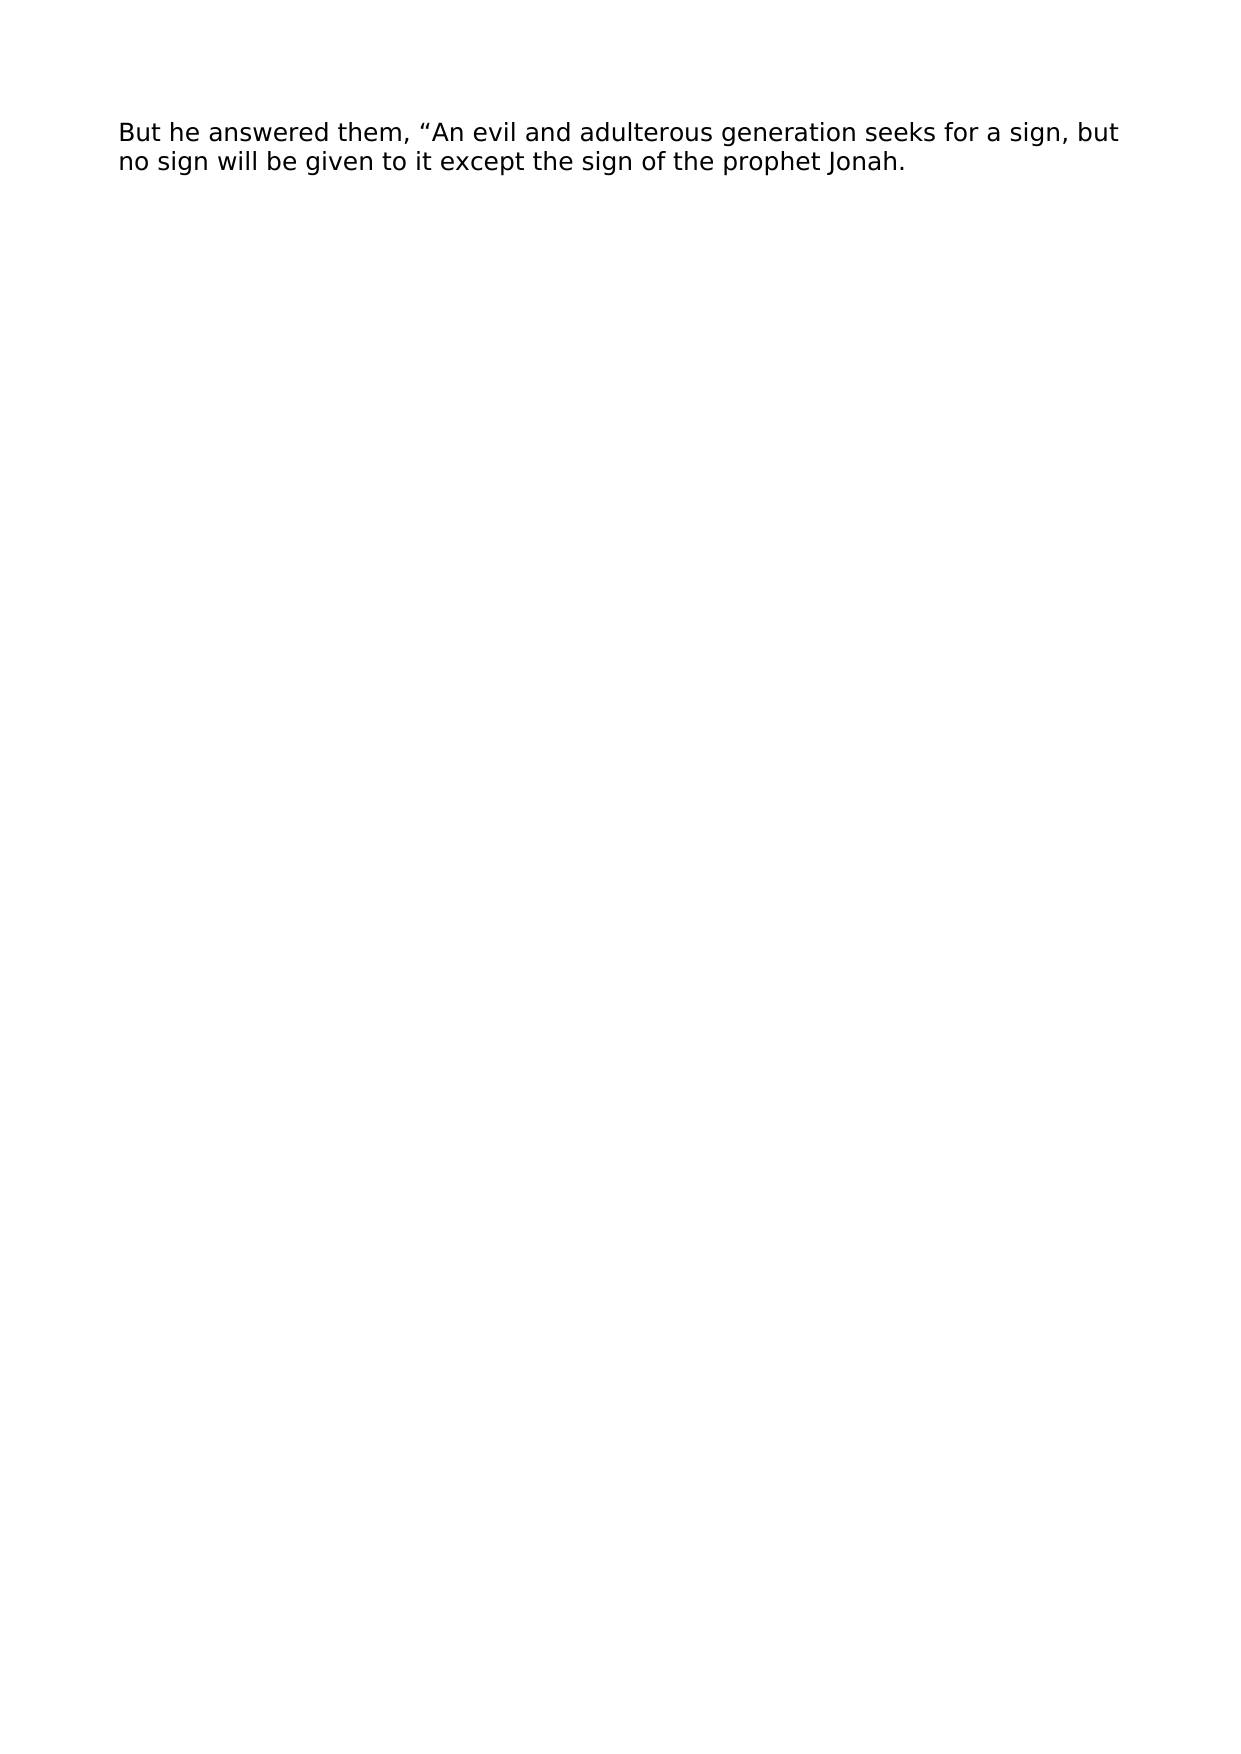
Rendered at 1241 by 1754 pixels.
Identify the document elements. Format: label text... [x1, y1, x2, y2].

text But he answered them, “An evil and adulterous generation seeks for a sign, but no sign will be given to it except the sign of the prophet Jonah. [118, 118, 1122, 176]
